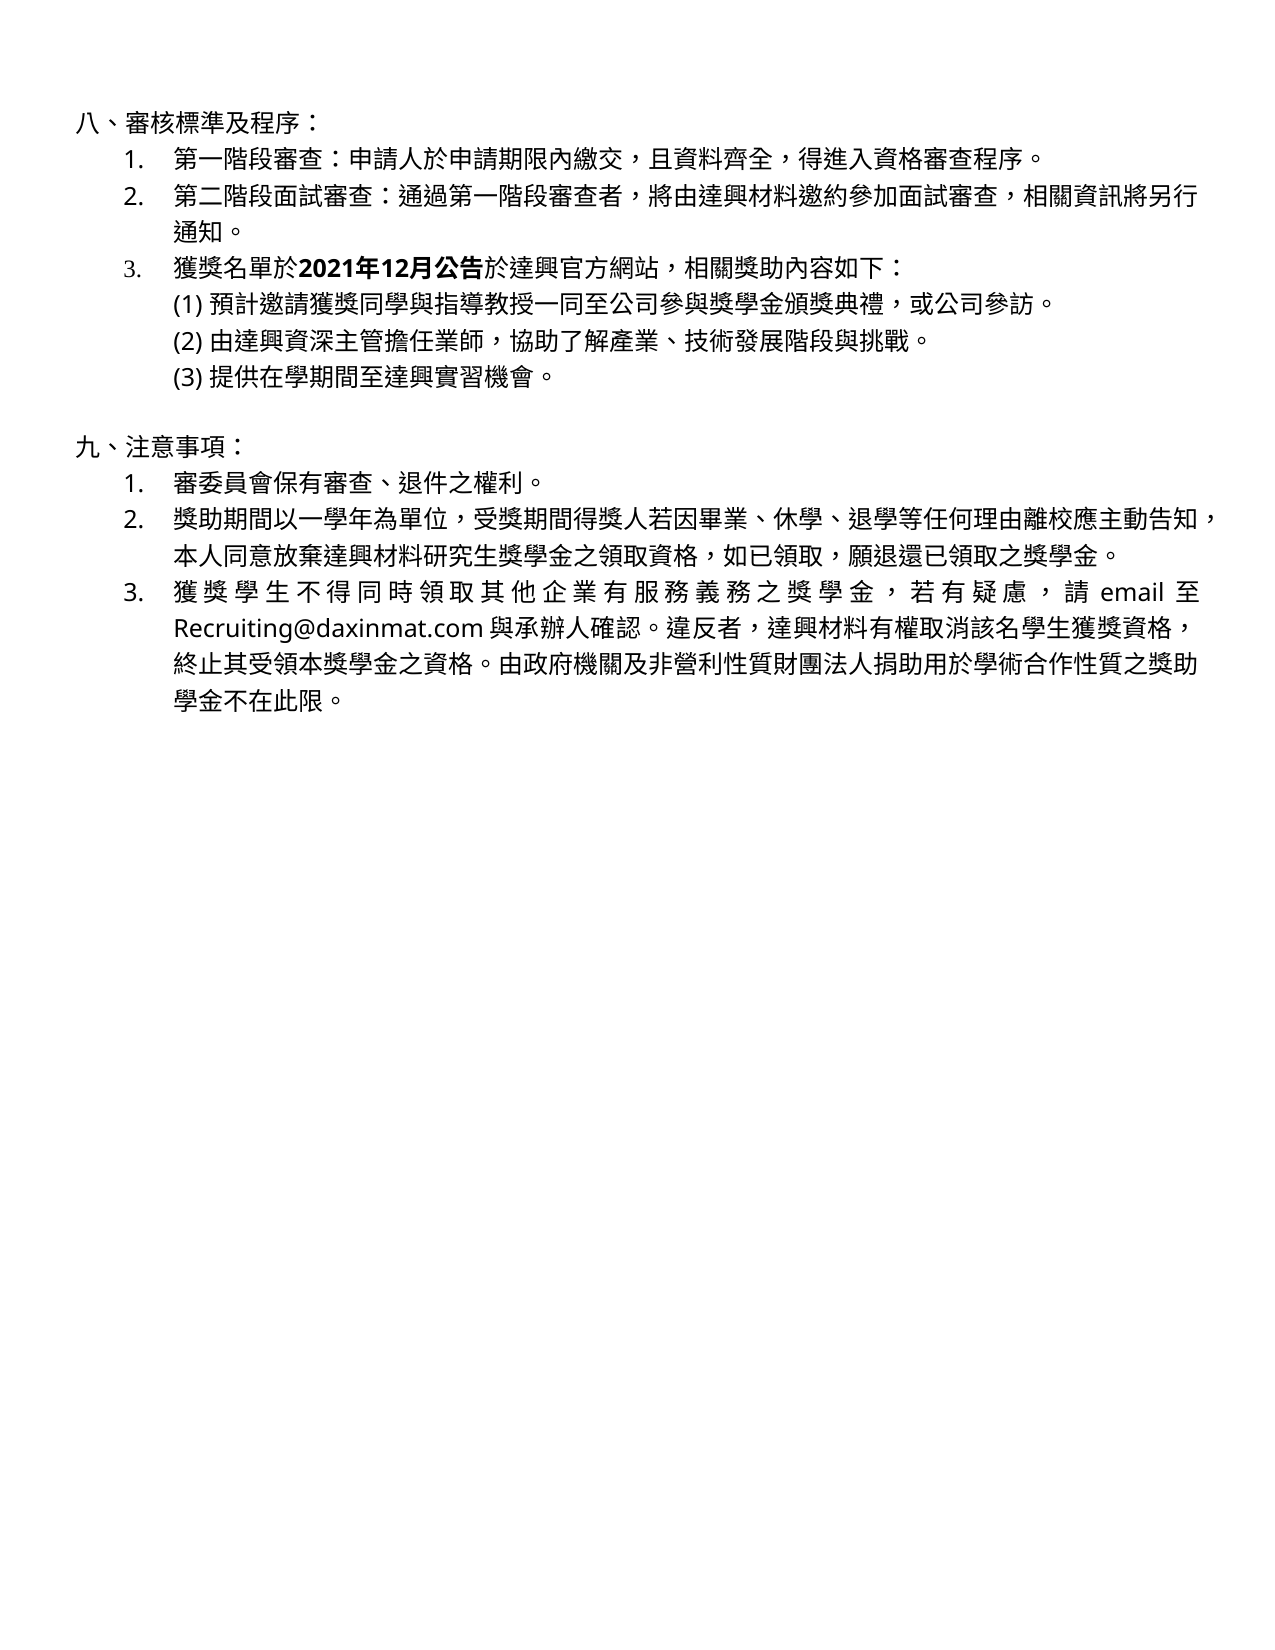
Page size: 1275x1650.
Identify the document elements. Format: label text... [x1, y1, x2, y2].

list 第二階段面試審查：通過第一階段審查者，將由達興材料邀約參加面試審查，相關資訊將另行通知。 [123, 176, 1200, 248]
text (1) 預計邀請獲獎同學與指導教授一同至公司參與獎學金頒獎典禮，或公司參訪。 (2) 由達興資深主管擔任業師，協助了解產業、技術發展階段與挑戰。 [173, 285, 1200, 357]
list 獲獎名單於2021年12月公告於達興官方網站，相關獎助內容如下： [123, 248, 1200, 285]
list 第一階段審查：申請人於申請期限內繳交，且資料齊全，得進入資格審查程序。 [123, 140, 1200, 176]
text 九、注意事項： [75, 427, 1200, 464]
list 審委員會保有審查、退件之權利。 [123, 464, 1200, 500]
list 獲獎學生不得同時領取其他企業有服務義務之獎學金，若有疑慮，請email至Recruiting@daxinmat.com與承辦人確認。違反者，達興材料有權取消該名學生獲獎資格，終止其受領本獎學金之資格。由政府機關及非營利性質財團法人捐助用於學術合作性質之獎助學金不在此限。 [123, 572, 1200, 717]
list 獎助期間以一學年為單位，受獎期間得獎人若因畢業、休學、退學等任何理由離校應主動告知，本人同意放棄達興材料研究生獎學金之領取資格，如已領取，願退還已領取之獎學金。 [123, 500, 1200, 572]
text (3) 提供在學期間至達興實習機會。 [173, 357, 1200, 393]
text 八、審核標準及程序： [75, 103, 1200, 140]
